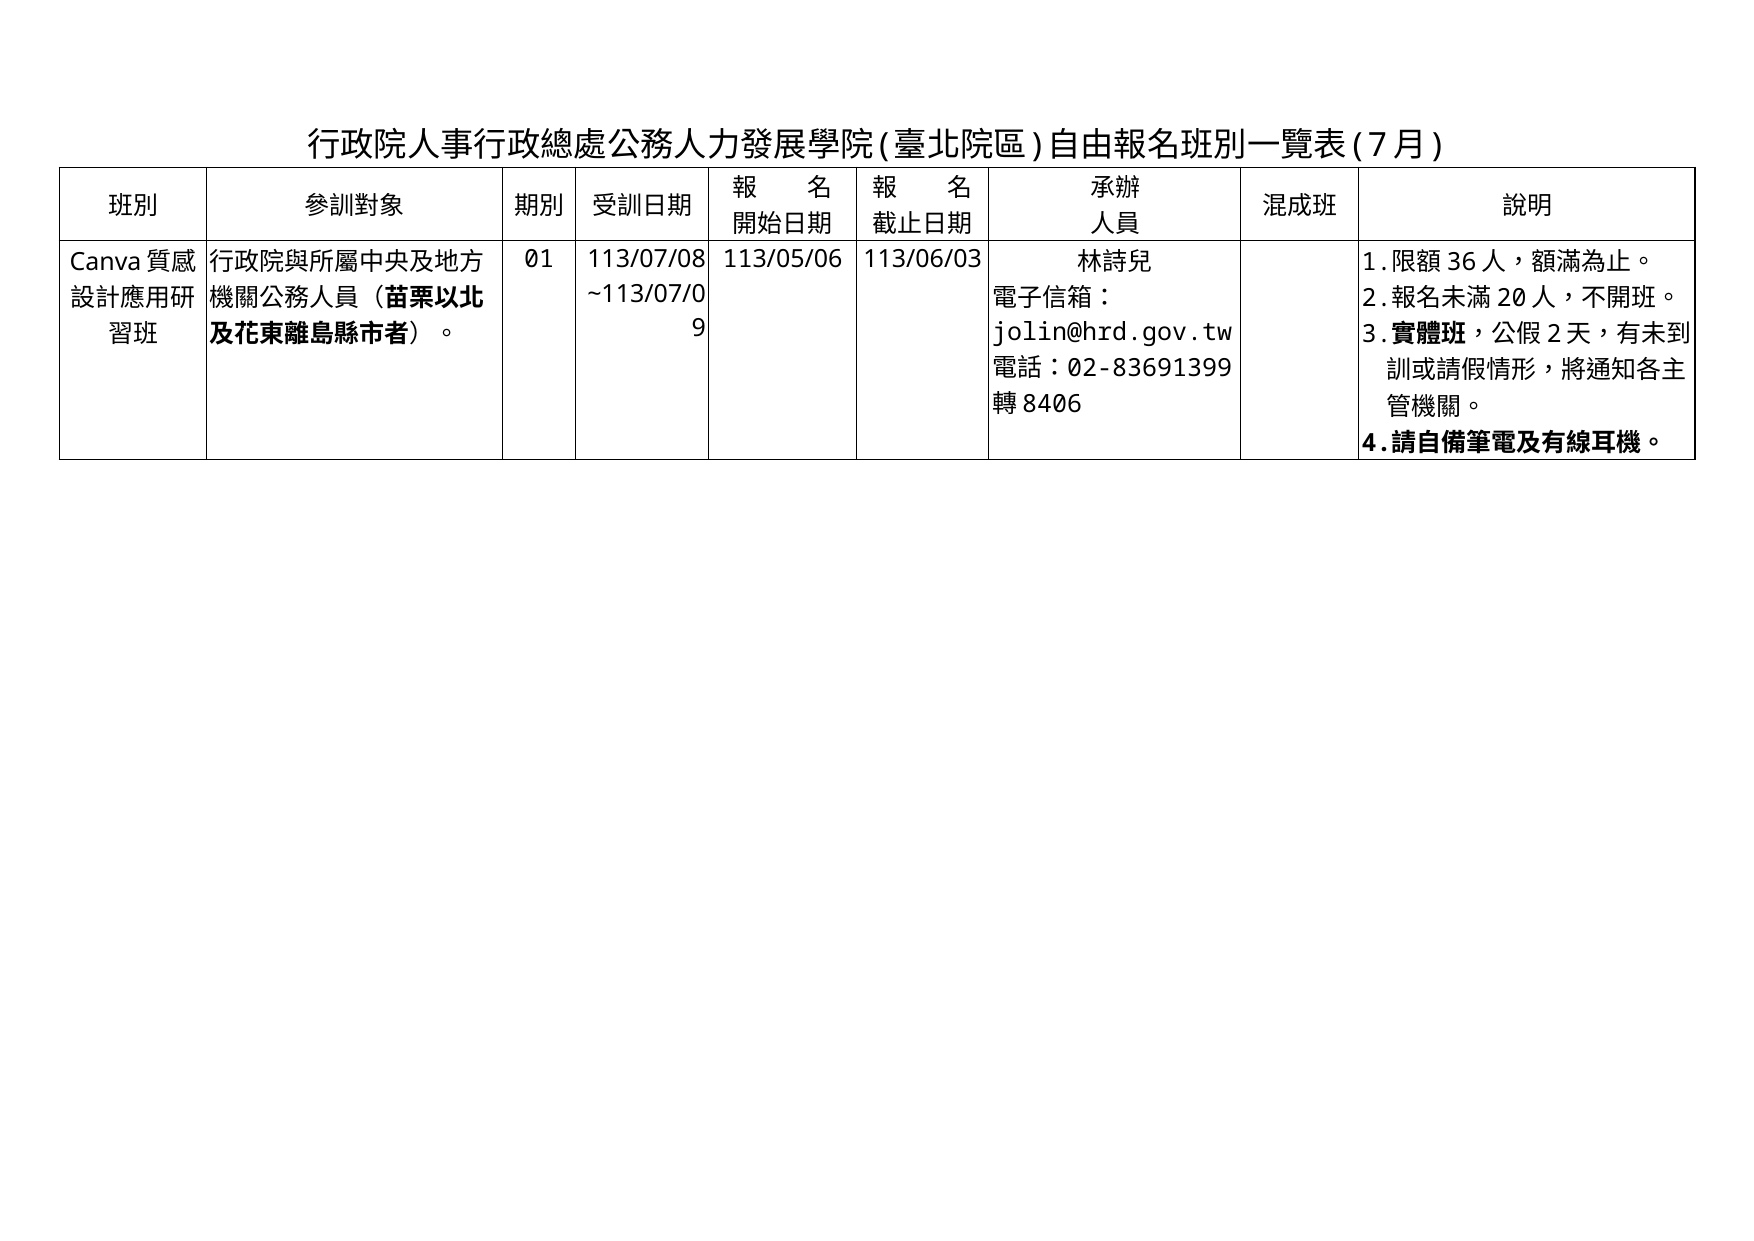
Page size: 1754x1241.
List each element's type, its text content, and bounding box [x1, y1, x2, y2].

table_cell 期別 [503, 168, 575, 240]
table_header 行政院人事行政總處公務人力發展學院(臺北院區)自由報名班別一覽表(7月) [59, 118, 1695, 167]
table_cell 1.限額36人，額滿為止。 2.報名未滿20人，不開班。 3.實體班，公假2天，有未到訓或請假情形，將通知各主管機關。 4.請自備筆電及有線耳機。 [1359, 241, 1694, 459]
table_cell 行政院與所屬中央及地方機關公務人員（苗栗以北及花東離島縣市者）。 [207, 241, 502, 459]
table_cell Canva質感設計應用研習班 [60, 241, 206, 459]
table_cell 說明 [1359, 168, 1694, 240]
table_cell 林詩兒 電子信箱：jolin@hrd.gov.tw 電話：02-83691399轉8406 [989, 241, 1240, 459]
table_cell 混成班 [1241, 168, 1358, 240]
table_cell 受訓日期 [576, 168, 708, 240]
table_cell 班別 [60, 168, 206, 240]
table_cell 報 名 開始日期 [709, 168, 856, 240]
table_cell 113/07/08 ~113/07/09 [576, 241, 708, 459]
table_cell 參訓對象 [207, 168, 502, 240]
table_cell 01 [503, 241, 575, 459]
table_cell 報 名 截止日期 [857, 168, 988, 240]
table_cell 承辦 人員 [989, 168, 1240, 240]
table_cell 113/06/03 [857, 241, 988, 459]
table_cell 113/05/06 [709, 241, 856, 459]
table_cell [1241, 241, 1358, 459]
